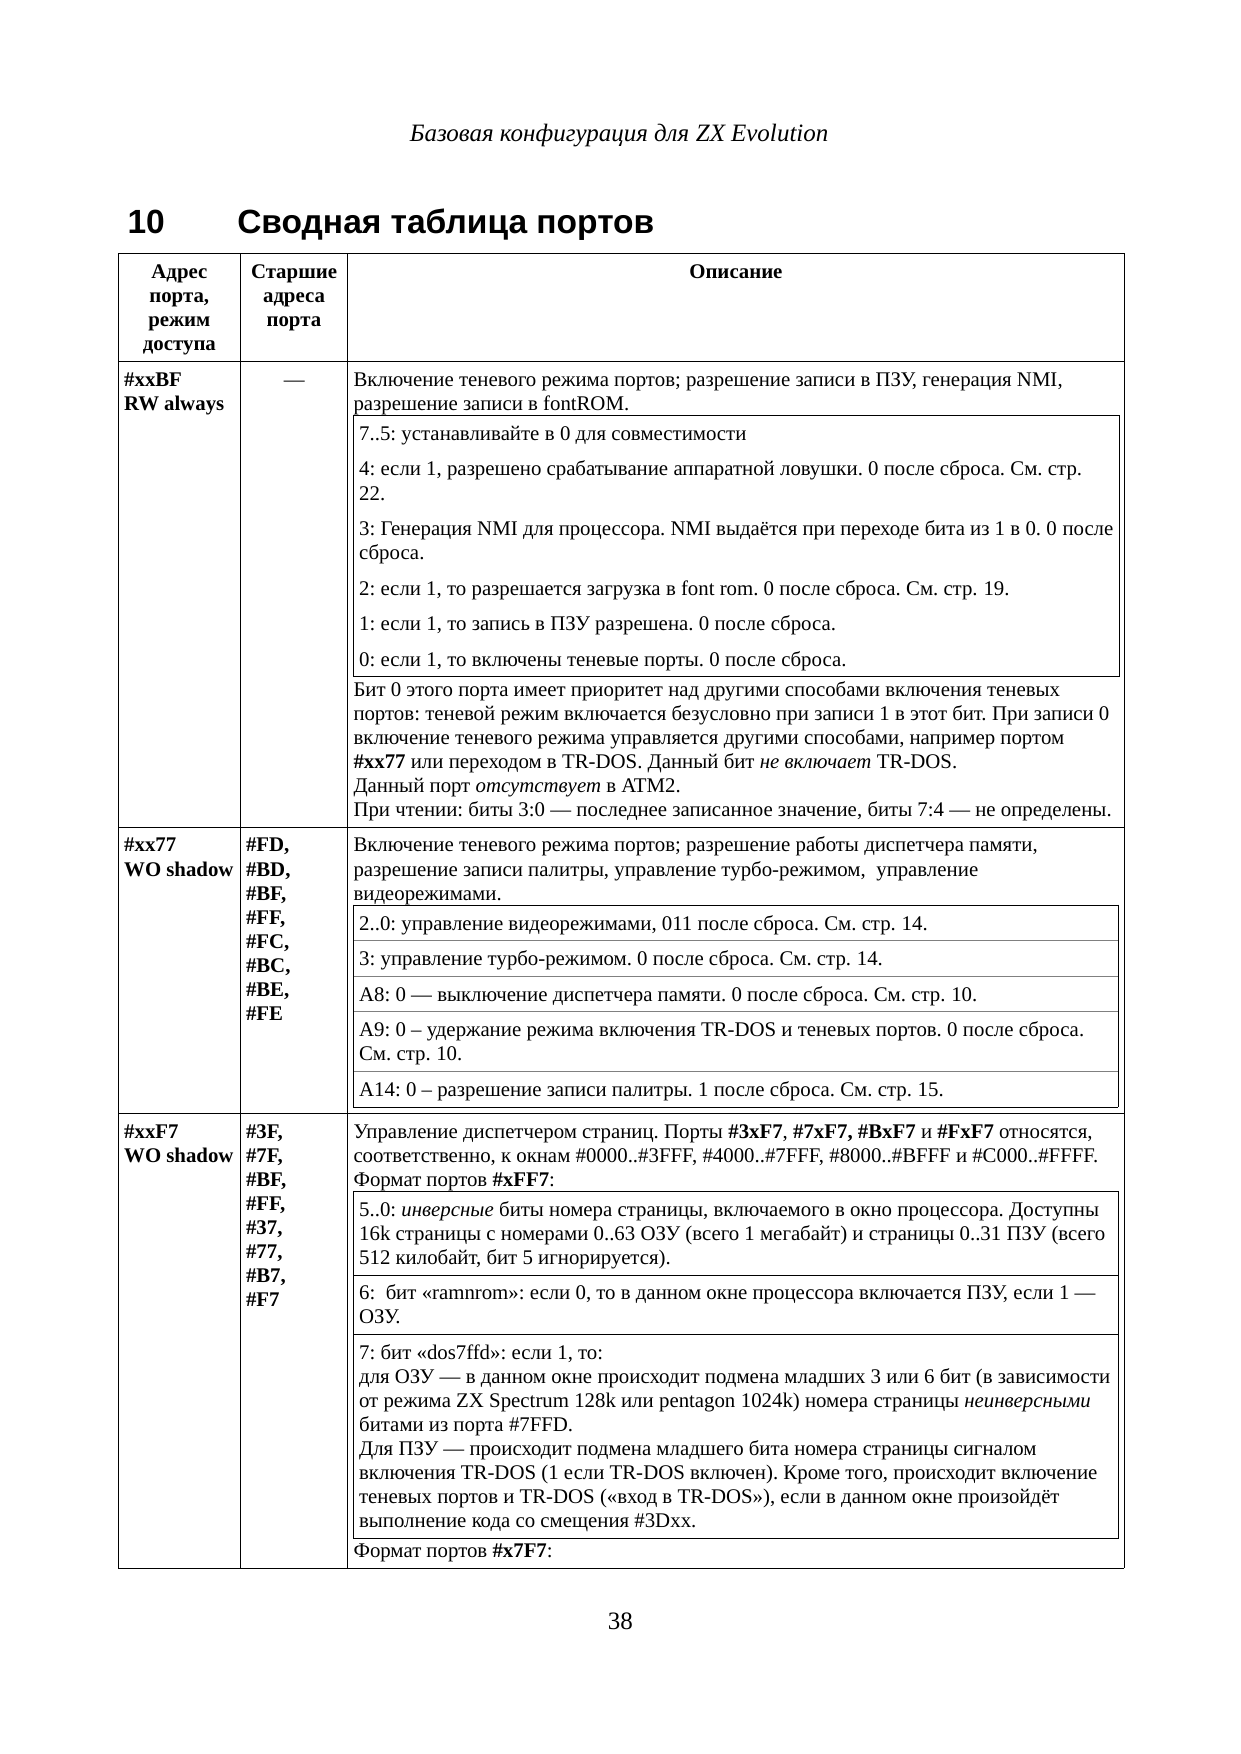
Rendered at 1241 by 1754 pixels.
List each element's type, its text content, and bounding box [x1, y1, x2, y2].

table_header Адрес порта, режим доступа [119, 254, 240, 361]
table_cell #xxF7 WO shadow [119, 1114, 240, 1568]
table_cell A9: 0 – удержание режима включения TR-DOS и теневых портов. 0 после сброса. См. стр. 10. [354, 1012, 1118, 1071]
table_cell A14: 0 – разрешение записи палитры. 1 после сброса. См. стр. 15. [354, 1072, 1118, 1107]
table_cell 3: управление турбо-режимом. 0 после сброса. См. стр. 14. [354, 941, 1118, 976]
table_cell 0: если 1, то включены теневые порты. 0 после сброса. [354, 641, 1119, 676]
table_header Старшие адреса порта [241, 254, 347, 361]
table_cell ― [241, 362, 347, 827]
table_cell #xxBF RW always [119, 362, 240, 827]
table_header 2..0: управление видеорежимами, 011 после сброса. См. стр. 14. [354, 906, 1118, 940]
table_cell Управление диспетчером страниц. Порты #3xF7, #7xF7, #BxF7 и #FxF7 относятся, соответственно, к окнам #0000..#3FFF, #4000..#7FFF, #8000..#BFFF и #C000..#FFFF. Формат портов #xFF7: Формат портов #x7F7: [348, 1114, 1124, 1568]
subtitle Сводная таблица портов [118, 202, 1122, 241]
table_header Описание [348, 254, 1124, 361]
table_cell 3: Генерация NMI для процессора. NMI выдаётся при переходе бита из 1 в 0. 0 после сброса. [354, 510, 1119, 570]
table_cell 2: если 1, то разрешается загрузка в font rom. 0 после сброса. См. стр. 20. [354, 570, 1119, 605]
table_header 5..0: инверсные биты номера страницы, включаемого в окно процессора. Доступны 16k страницы с номерами 0..63 ОЗУ (всего 1 мегабайт) и страницы 0..31 ПЗУ (всего 512 килобайт, бит 5 игнорируется). [354, 1192, 1118, 1274]
table_cell Включение теневого режима портов; разрешение работы диспетчера памяти, разрешение записи палитры, управление турбо-режимом, управление видеорежимами. [348, 828, 1124, 1113]
table_cell A8: 0 — выключение диспетчера памяти. 0 после сброса. См. стр. 10. [354, 977, 1118, 1011]
table_header 7..5: устанавливайте в 0 для совместимости [354, 416, 1119, 451]
table_cell #FD, #BD, #BF, #FF, #FC, #BC, #BE, #FE [241, 828, 347, 1113]
table_cell 6: бит «ramnrom»: если 0, то в данном окне процессора включается ПЗУ, если 1 — ОЗУ. [354, 1276, 1118, 1334]
table_cell #xx77 WO shadow [119, 828, 240, 1113]
table_cell Включение теневого режима портов; разрешение записи в ПЗУ, генерация NMI, разрешение записи в fontROM. Бит 0 этого порта имеет приоритет над другими способами включения теневых портов: теневой режим включается безусловно при записи 1 в этот бит. При записи 0 включение теневого режима управляется другими способами, например портом #xx77 или переходом в TR-DOS. Данный бит не включает TR-DOS. Данный порт отсутствует в ATM2. При чтении: биты 3:0 — последнее записанное значение, биты 7:4 — не определены. [348, 362, 1124, 827]
table_cell 4: если 1, разрешено срабатывание аппаратной ловушки. 0 после сброса. См. стр. 23. [354, 451, 1119, 510]
table_cell 1: если 1, то запись в ПЗУ разрешена. 0 после сброса. [354, 605, 1119, 641]
table_cell #3F, #7F, #BF, #FF, #37, #77, #B7, #F7 [241, 1114, 347, 1568]
table_cell 7: бит «dos7ffd»: если 1, то: для ОЗУ — в данном окне происходит подмена младших 3 или 6 бит (в зависимости от режима ZX Spectrum 128k или pentagon 1024k) номера страницы неинверсными битами из порта #7FFD. Для ПЗУ — происходит подмена младшего бита номера страницы сигналом включения TR-DOS (1 если TR-DOS включен). Кроме того, происходит включение теневых портов и TR-DOS («вход в TR-DOS»), если в данном окне произойдёт выполнение кода со смещения #3Dxx. [354, 1335, 1118, 1538]
